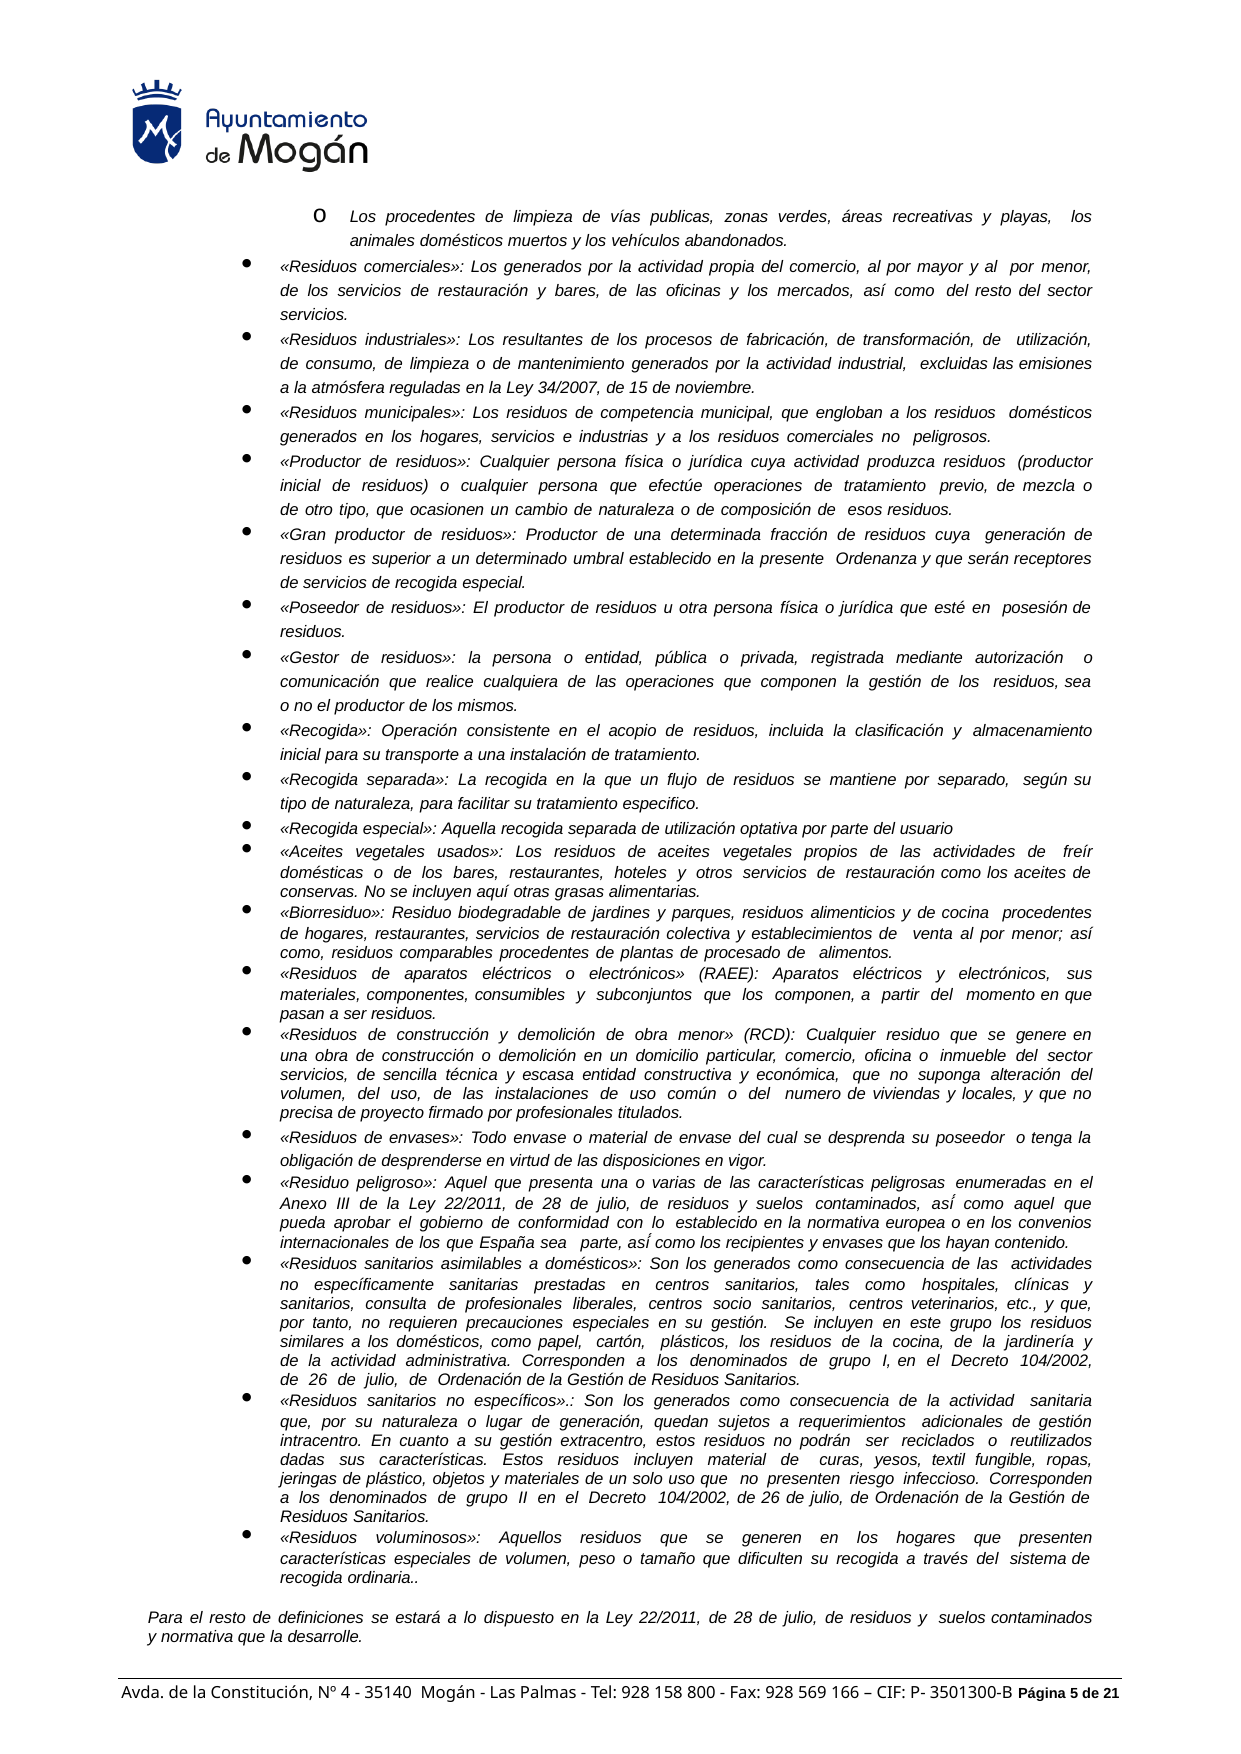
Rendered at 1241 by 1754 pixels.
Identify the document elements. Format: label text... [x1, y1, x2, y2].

list «Residuos comerciales»: Los generados por la actividad propia del comercio, al por mayor y al por menor, de los servicios de restauración y bares, de las oficinas y los mercados, así como del resto del sector servicios. [242, 253, 1093, 325]
list «Biorresiduo»: Residuo biodegradable de jardines y parques, residuos alimenticios y de cocina procedentes de hogares, restaurantes, servicios de restauración colectiva y establecimientos de venta al por menor; así como, residuos comparables procedentes de plantas de procesado de alimentos. [242, 901, 1093, 962]
list «Productor de residuos»: Cualquier persona física o jurídica cuya actividad produzca residuos (productor inicial de residuos) o cualquier persona que efectúe operaciones de tratamiento previo, de mezcla o de otro tipo, que ocasionen un cambio de naturaleza o de composición de esos residuos. [242, 448, 1093, 520]
list «Residuos de construcción y demolición de obra menor» (RCD): Cualquier residuo que se genere en una obra de construcción o demolición en un domicilio particular, comercio, oficina o inmueble del sector servicios, de sencilla técnica y escasa entidad constructiva y económica, que no suponga alteración del volumen, del uso, de las instalaciones de uso común o del numero de viviendas y locales, y que no precisa de proyecto firmado por profesionales titulados. [242, 1023, 1093, 1122]
list «Residuos sanitarios asimilables a domésticos»: Son los generados como consecuencia de las actividades no específicamente sanitarias prestadas en centros sanitarios, tales como hospitales, clínicas y sanitarios, consulta de profesionales liberales, centros socio sanitarios, centros veterinarios, etc., y que, por tanto, no requieren precauciones especiales en su gestión. Se incluyen en este grupo los residuos similares a los domésticos, como papel, cartón, plásticos, los residuos de la cocina, de la jardinería y de la actividad administrativa. Corresponden a los denominados de grupo I, en el Decreto 104/2002, de 26 de julio, de Ordenación de la Gestión de Residuos Sanitarios. [242, 1252, 1093, 1389]
list «Residuo peligroso»: Aquel que presenta una o varias de las características peligrosas enumeradas en el Anexo III de la Ley 22/2011, de 28 de julio, de residuos y suelos contaminados, así́ como aquel que pueda aprobar el gobierno de conformidad con lo establecido en la normativa europea o en los convenios internacionales de los que España sea parte, así́ como los recipientes y envases que los hayan contenido. [242, 1171, 1093, 1252]
list «Residuos de envases»: Todo envase o material de envase del cual se desprenda su poseedor o tenga la obligación de desprenderse en virtud de las disposiciones en vigor. [242, 1124, 1093, 1171]
list «Recogida separada»: La recogida en la que un flujo de residuos se mantiene por separado, según su tipo de naturaleza, para facilitar su tratamiento especifico. [242, 766, 1093, 814]
list «Aceites vegetales usados»: Los residuos de aceites vegetales propios de las actividades de freír domésticas o de los bares, restaurantes, hoteles y otros servicios de restauración como los aceites de conservas. No se incluyen aquí otras grasas alimentarias. [242, 840, 1093, 901]
list «Gran productor de residuos»: Productor de una determinada fracción de residuos cuya generación de residuos es superior a un determinado umbral establecido en la presente Ordenanza y que serán receptores de servicios de recogida especial. [242, 522, 1093, 593]
list «Residuos sanitarios no específicos».: Son los generados como consecuencia de la actividad sanitaria que, por su naturaleza o lugar de generación, quedan sujetos a requerimientos adicionales de gestión intracentro. En cuanto a su gestión extracentro, estos residuos no podrán ser reciclados o reutilizados dadas sus características. Estos residuos incluyen material de curas, yesos, textil fungible, ropas, jeringas de plástico, objetos y materiales de un solo uso que no presenten riesgo infeccioso. Corresponden a los denominados de grupo II en el Decreto 104/2002, de 26 de julio, de Ordenación de la Gestión de Residuos Sanitarios. [242, 1389, 1093, 1526]
list «Residuos de aparatos eléctricos o electrónicos» (RAEE): Aparatos eléctricos y electrónicos, sus materiales, componentes, consumibles y subconjuntos que los componen, a partir del momento en que pasan a ser residuos. [242, 962, 1093, 1023]
list Los procedentes de limpieza de vías publicas, zonas verdes, áreas recreativas y playas, los animales domésticos muertos y los vehículos abandonados. [312, 203, 1093, 251]
list «Recogida especial»: Aquella recogida separada de utilización optativa por parte del usuario [242, 814, 1093, 840]
list «Recogida»: Operación consistente en el acopio de residuos, incluida la clasificación y almacenamiento inicial para su transporte a una instalación de tratamiento. [242, 717, 1093, 765]
text Para el resto de definiciones se estará a lo dispuesto en la Ley 22/2011, de 28 de julio, de residuos y suelos contaminados y normativa que la desarrolle. [148, 1607, 1093, 1646]
list «Gestor de residuos»: la persona o entidad, pública o privada, registrada mediante autorización o comunicación que realice cualquiera de las operaciones que componen la gestión de los residuos, sea o no el productor de los mismos. [242, 644, 1093, 716]
list «Residuos municipales»: Los residuos de competencia municipal, que engloban a los residuos domésticos generados en los hogares, servicios e industrias y a los residuos comerciales no peligrosos. [242, 399, 1093, 447]
picture [117, 58, 385, 190]
list «Residuos voluminosos»: Aquellos residuos que se generen en los hogares que presenten características especiales de volumen, peso o tamaño que dificulten su recogida a través del sistema de recogida ordinaria.. [242, 1526, 1093, 1587]
list «Residuos industriales»: Los resultantes de los procesos de fabricación, de transformación, de utilización, de consumo, de limpieza o de mantenimiento generados por la actividad industrial, excluidas las emisiones a la atmósfera reguladas en la Ley 34/2007, de 15 de noviembre. [242, 326, 1093, 398]
list «Poseedor de residuos»: El productor de residuos u otra persona física o jurídica que esté en posesión de residuos. [242, 594, 1093, 642]
